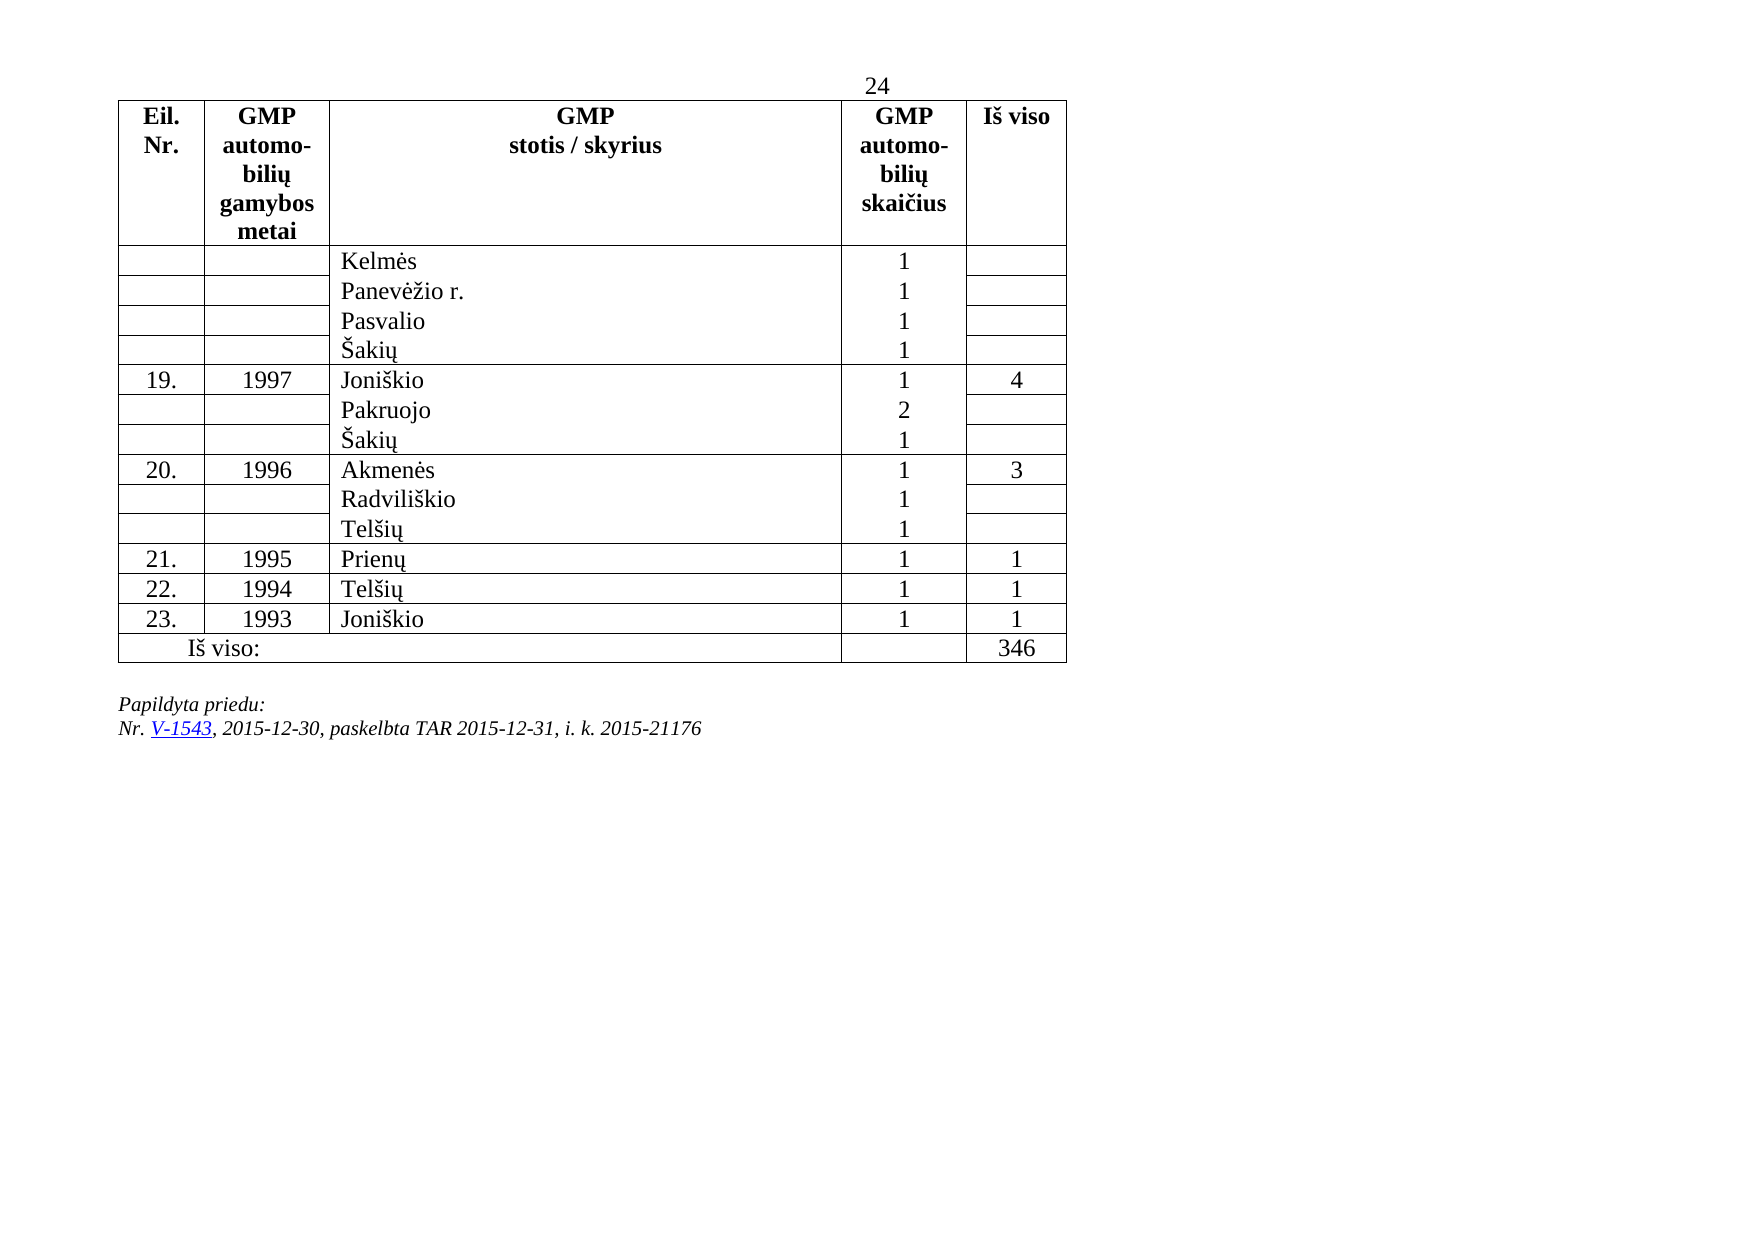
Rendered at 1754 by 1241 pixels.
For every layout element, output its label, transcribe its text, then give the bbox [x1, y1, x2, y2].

table_header GMP automo-bilių skaičius [842, 101, 966, 245]
table_cell [205, 306, 329, 334]
table_cell [119, 306, 204, 334]
table_cell Telšių [330, 574, 841, 603]
table_cell 1 [842, 574, 966, 603]
table_cell 2 [842, 394, 966, 424]
table_cell 1 [842, 335, 966, 364]
table_cell [842, 634, 966, 662]
table_cell 1 [967, 544, 1066, 573]
table_cell [205, 395, 329, 424]
table_cell Pakruojo [330, 394, 841, 424]
table_cell [119, 276, 204, 305]
table_cell [119, 425, 204, 454]
table_cell 19. [119, 365, 204, 394]
table_cell Joniškio [330, 604, 841, 632]
table_cell Radviliškio [330, 484, 841, 513]
table_cell 1 [842, 365, 966, 394]
table_cell 1 [967, 574, 1066, 603]
text Papildyta priedu: [118, 692, 1636, 716]
table_cell Akmenės [330, 455, 841, 483]
table_cell [967, 336, 1066, 364]
table_cell [967, 514, 1066, 543]
table_cell Šakių [330, 335, 841, 364]
table_cell 3 [967, 455, 1066, 483]
table_cell 1993 [205, 604, 329, 632]
table_cell [205, 246, 329, 275]
table_header GMP automo-bilių gamybos metai [205, 101, 329, 245]
table_header GMP stotis / skyrius [330, 101, 841, 245]
table_cell [119, 514, 204, 543]
table_cell 22. [119, 574, 204, 603]
table_cell 1 [967, 604, 1066, 632]
text Nr. V-1543, 2015-12-30, paskelbta TAR 2015-12-31, i. k. 2015-21176 [118, 716, 1636, 740]
table_cell 1 [842, 305, 966, 334]
table_cell [967, 425, 1066, 454]
table_cell 1 [842, 246, 966, 275]
table_header Iš viso [967, 101, 1066, 245]
table_cell 1 [842, 544, 966, 573]
table_cell [119, 246, 204, 275]
table_cell [967, 395, 1066, 424]
table_cell [967, 485, 1066, 513]
table_cell 1 [842, 513, 966, 543]
table_cell [967, 276, 1066, 305]
table_cell 1996 [205, 455, 329, 483]
table_cell Prienų [330, 544, 841, 573]
table_cell [967, 246, 1066, 275]
table_cell 346 [967, 634, 1066, 662]
table_cell 4 [967, 365, 1066, 394]
table_cell [205, 276, 329, 305]
table_cell 20. [119, 455, 204, 483]
table_cell Joniškio [330, 365, 841, 394]
table_cell Telšių [330, 513, 841, 543]
table_cell Pasvalio [330, 305, 841, 334]
table_cell 1 [842, 424, 966, 454]
table_cell 23. [119, 604, 204, 632]
table_cell 1995 [205, 544, 329, 573]
table_cell [967, 306, 1066, 334]
table_cell [205, 485, 329, 513]
table_cell [329, 634, 841, 662]
table_cell [119, 485, 204, 513]
table_cell Šakių [330, 424, 841, 454]
table_cell 1 [842, 275, 966, 305]
table_cell [205, 514, 329, 543]
table_cell [205, 336, 329, 364]
table_cell [119, 395, 204, 424]
table_cell Panevėžio r. [330, 275, 841, 305]
table_cell 1997 [205, 365, 329, 394]
table_cell 1 [842, 604, 966, 632]
table_cell 1994 [205, 574, 329, 603]
table_cell Iš viso: [119, 634, 329, 662]
table_cell 1 [842, 484, 966, 513]
table_cell Kelmės [330, 246, 841, 275]
table_cell [119, 336, 204, 364]
table_header Eil. Nr. [119, 101, 204, 245]
table_cell 21. [119, 544, 204, 573]
table_cell [205, 425, 329, 454]
table_cell 1 [842, 455, 966, 483]
